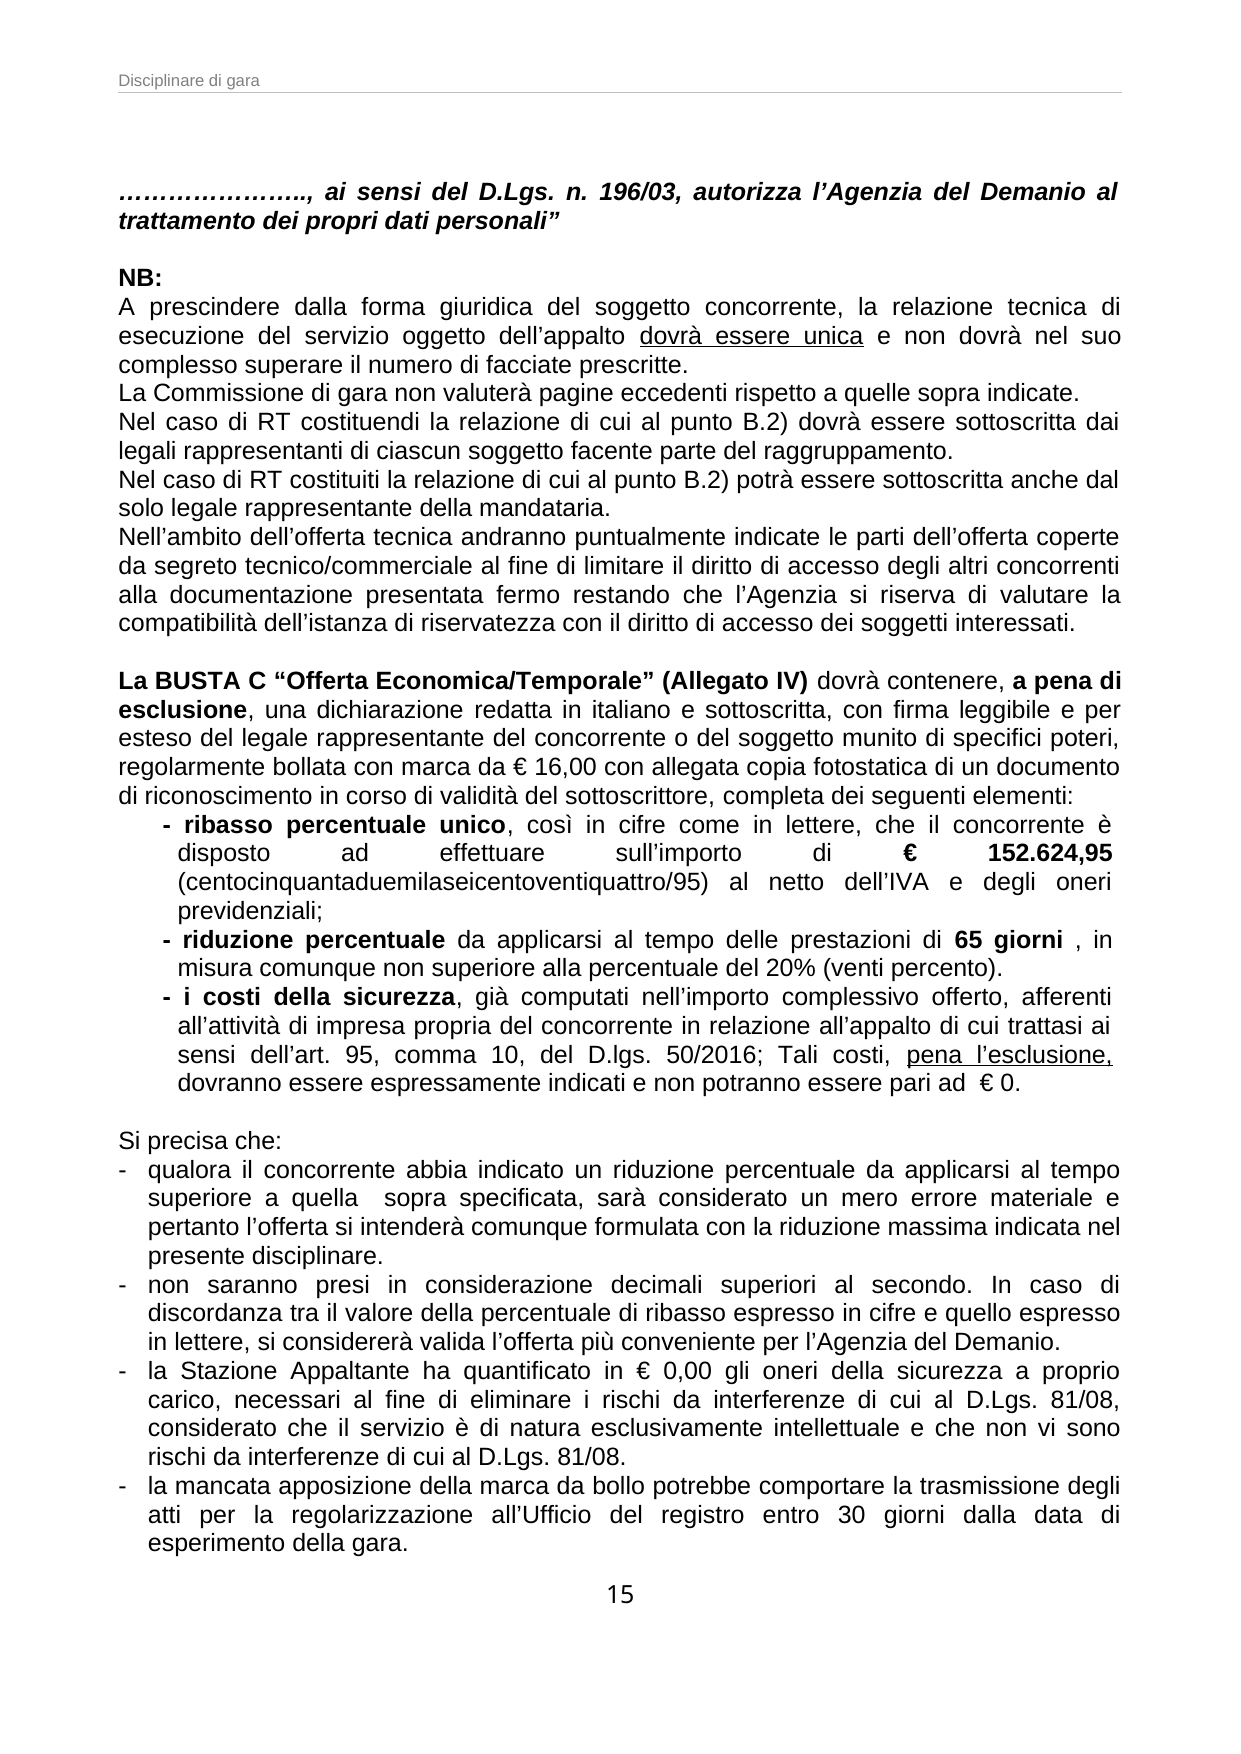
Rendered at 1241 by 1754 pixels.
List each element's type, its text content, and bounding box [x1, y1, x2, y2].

text - riduzione percentuale da applicarsi al tempo delle prestazioni di 65 giorni , in misura comunque non superiore alla percentuale del 20% (venti percento). [162, 925, 1113, 982]
text Nell’ambito dell’offerta tecnica andranno puntualmente indicate le parti dell’offerta coperte da segreto tecnico/commerciale al fine di limitare il diritto di accesso degli altri concorrenti alla documentazione presentata fermo restando che l’Agenzia si riserva di valutare la compatibilità dell’istanza di riservatezza con il diritto di accesso dei soggetti interessati. [118, 522, 1122, 637]
text A prescindere dalla forma giuridica del soggetto concorrente, la relazione tecnica di esecuzione del servizio oggetto dell’appalto dovrà essere unica e non dovrà nel suo complesso superare il numero di facciate prescritte. [118, 292, 1122, 378]
text - non saranno presi in considerazione decimali superiori al secondo. In caso di discordanza tra il valore della percentuale di ribasso espresso in cifre e quello espresso in lettere, si considererà valida l’offerta più conveniente per l’Agenzia del Demanio. [118, 1270, 1122, 1356]
text - la Stazione Appaltante ha quantificato in € 0,00 gli oneri della sicurezza a proprio carico, necessari al fine di eliminare i rischi da interferenze di cui al D.Lgs. 81/08, considerato che il servizio è di natura esclusivamente intellettuale e che non vi sono rischi da interferenze di cui al D.Lgs. 81/08. [118, 1356, 1122, 1471]
text La BUSTA C “Offerta Economica/Temporale” (Allegato IV) dovrà contenere, a pena di esclusione, una dichiarazione redatta in italiano e sottoscritta, con firma leggibile e per esteso del legale rappresentante del concorrente o del soggetto munito di specifici poteri, regolarmente bollata con marca da € 16,00 con allegata copia fotostatica di un documento di riconoscimento in corso di validità del sottoscrittore, completa dei seguenti elementi: [118, 666, 1122, 810]
text - ribasso percentuale unico, così in cifre come in lettere, che il concorrente è disposto ad effettuare sull’importo di € 152.624,95 (centocinquantaduemilaseicentoventiquattro/95) al netto dell’IVA e degli oneri previdenziali; [162, 810, 1113, 925]
text Nel caso di RT costituiti la relazione di cui al punto B.2) potrà essere sottoscritta anche dal solo legale rappresentante della mandataria. [118, 465, 1122, 522]
text - qualora il concorrente abbia indicato un riduzione percentuale da applicarsi al tempo superiore a quella sopra specificata, sarà considerato un mero errore materiale e pertanto l’offerta si intenderà comunque formulata con la riduzione massima indicata nel presente disciplinare. [118, 1155, 1122, 1270]
text La Commissione di gara non valuterà pagine eccedenti rispetto a quelle sopra indicate. [118, 378, 1122, 407]
text ………………….., ai sensi del D.Lgs. n. 196/03, autorizza l’Agenzia del Demanio al trattamento dei propri dati personali” [118, 177, 1122, 235]
text - la mancata apposizione della marca da bollo potrebbe comportare la trasmissione degli atti per la regolarizzazione all’Ufficio del registro entro 30 giorni dalla data di esperimento della gara. [118, 1471, 1122, 1557]
text - i costi della sicurezza, già computati nell’importo complessivo offerto, afferenti all’attività di impresa propria del concorrente in relazione all’appalto di cui trattasi ai sensi dell’art. 95, comma 10, del D.lgs. 50/2016; Tali costi, pena l’esclusione, dovranno essere espressamente indicati e non potranno essere pari ad € 0. [162, 982, 1113, 1097]
text Si precisa che: [118, 1126, 1113, 1155]
text NB: [118, 263, 1122, 292]
text Nel caso di RT costituendi la relazione di cui al punto B.2) dovrà essere sottoscritta dai legali rappresentanti di ciascun soggetto facente parte del raggruppamento. [118, 407, 1122, 465]
